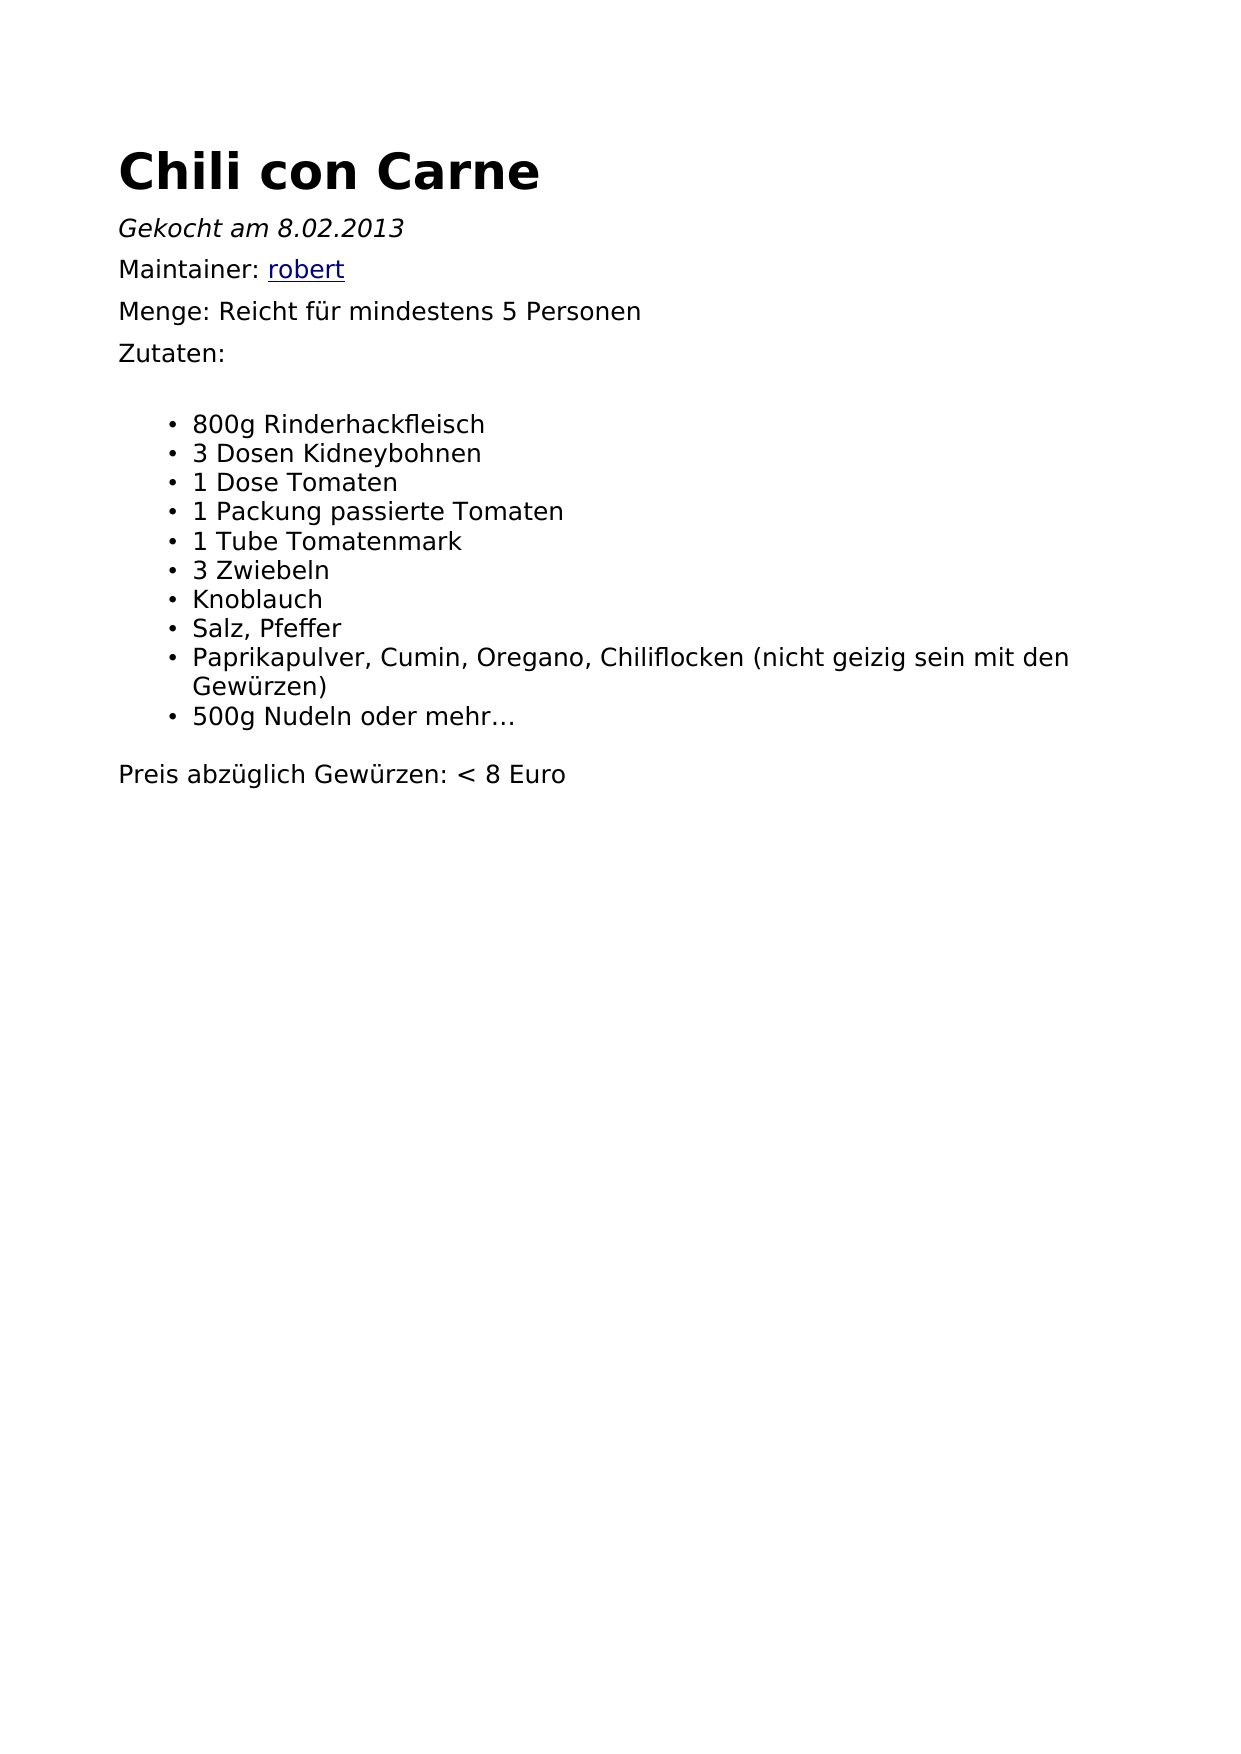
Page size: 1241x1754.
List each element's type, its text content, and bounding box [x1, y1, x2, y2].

text Menge: Reicht für mindestens 5 Personen [118, 297, 1122, 326]
text Zutaten: [118, 339, 1122, 368]
list 500g Nudeln oder mehr… [177, 702, 1122, 731]
subtitle Chili con Carne [118, 143, 1122, 201]
list 1 Packung passierte Tomaten [177, 497, 1122, 527]
text Preis abzüglich Gewürzen: < 8 Euro [118, 760, 1122, 789]
list Paprikapulver, Cumin, Oregano, Chiliflocken (nicht geizig sein mit den Gewürzen) [177, 643, 1122, 702]
text Maintainer: robert [118, 256, 1122, 285]
list 800g Rinderhackfleisch [177, 410, 1122, 439]
text Gekocht am 8.02.2013 [118, 214, 1122, 243]
list 3 Dosen Kidneybohnen [177, 439, 1122, 468]
list 1 Tube Tomatenmark [177, 527, 1122, 556]
list Salz, Pfeffer [177, 614, 1122, 643]
list Knoblauch [177, 585, 1122, 614]
list 3 Zwiebeln [177, 556, 1122, 585]
list 1 Dose Tomaten [177, 468, 1122, 497]
